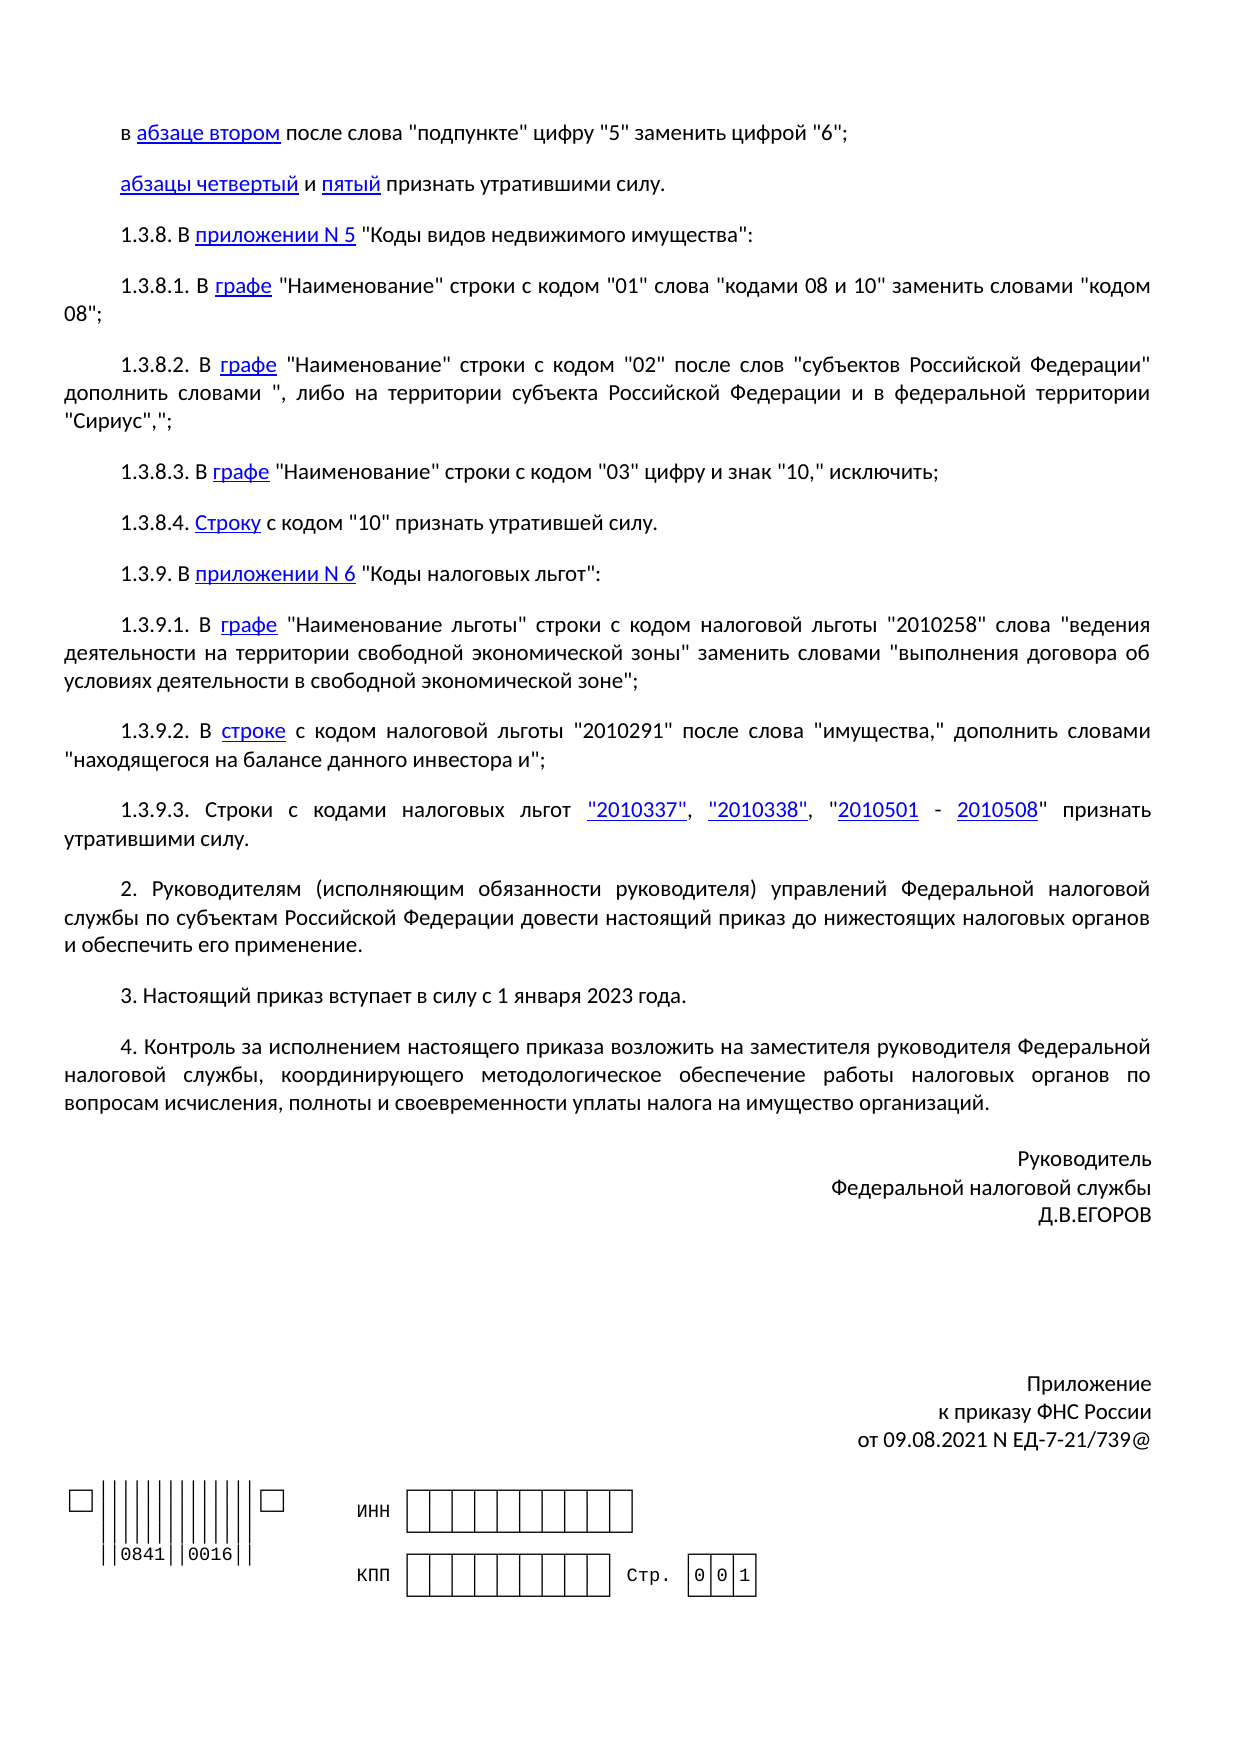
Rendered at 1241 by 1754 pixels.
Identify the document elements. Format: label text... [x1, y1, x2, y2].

text КПП │ │ │ │ │ │ │ │ │ │ Стр. │0│0│1│ [610, 1566, 687, 1587]
text 1.3.8.2. В графе "Наименование" строки с кодом "02" после слов "субъектов Российской Федерации" дополнить словами ", либо на территории субъекта Российской Федерации и в федеральной территории "Сириус","; [64, 350, 1152, 434]
text от 09.08.2021 N ЕД-7-21/739@ [64, 1425, 1152, 1453]
text к приказу ФНС России [64, 1397, 1152, 1425]
text 1.3.9. В приложении N 6 "Коды налоговых льгот": [64, 559, 1152, 587]
text └─┴─┴─┴─┴─┴─┴─┴─┴─┘ └─┴─┴─┘ [64, 1587, 1152, 1608]
text ││││││││││││││ └─┴─┴─┴─┴─┴─┴─┴─┴─┴─┘ [64, 1523, 102, 1544]
text Руководитель [64, 1144, 1152, 1173]
text 3. Настоящий приказ вступает в силу с 1 января 2023 года. [64, 982, 1152, 1009]
text 1.3.8.4. Строку с кодом "10" признать утратившей силу. [64, 508, 1152, 536]
text 1.3.8. В приложении N 5 "Коды видов недвижимого имущества": [64, 220, 1152, 248]
text ┌─┐││││││││││││││┌─┐ ┌─┬─┬─┬─┬─┬─┬─┬─┬─┬─┐ [250, 1481, 1152, 1502]
text ││││││││││││││ └─┴─┴─┴─┴─┴─┴─┴─┴─┴─┘ [250, 1523, 1152, 1544]
text 1.3.9.2. В строке с кодом налоговой льготы "2010291" после слова "имущества," дополнить словами "находящегося на балансе данного инвестора и"; [64, 717, 1152, 773]
text ││0841││0016││ ┌─┬─┬─┬─┬─┬─┬─┬─┬─┐ ┌─┬─┬─┐ [182, 1544, 237, 1566]
text 1.3.9.1. В графе "Наименование льготы" строки с кодом налоговой льготы "2010258" слова "ведения деятельности на территории свободной экономической зоны" заменить словами "выполнения договора об условиях деятельности в свободной экономической зоне"; [64, 610, 1152, 694]
text ││0841││0016││ ┌─┬─┬─┬─┬─┬─┬─┬─┬─┐ ┌─┬─┬─┐ [250, 1544, 1152, 1566]
text в абзаце втором после слова "подпункте" цифру "5" заменить цифрой "6"; [64, 118, 1152, 146]
text Федеральной налоговой службы [64, 1173, 1152, 1201]
text └─┘││││││││││││││└─┘ ИНН │ │ │ │ │ │ │ │ │ │ │ [250, 1502, 406, 1523]
text 1.3.8.3. В графе "Наименование" строки с кодом "03" цифру и знак "10," исключить; [64, 457, 1152, 485]
text абзацы четвертый и пятый признать утратившими силу. [64, 169, 1152, 197]
text 1.3.9.3. Строки с кодами налоговых льгот "2010337", "2010338", "2010501 - 2010508" признать утратившими силу. [64, 796, 1152, 852]
subtitle Приложение [64, 1369, 1152, 1397]
text 1.3.8.1. В графе "Наименование" строки с кодом "01" слова "кодами 08 и 10" заменить словами "кодом 08"; [64, 271, 1152, 327]
text └─┘││││││││││││││└─┘ ИНН │ │ │ │ │ │ │ │ │ │ │ [632, 1502, 1152, 1523]
text ││0841││0016││ ┌─┬─┬─┬─┬─┬─┬─┬─┬─┐ ┌─┬─┬─┐ [115, 1544, 170, 1566]
text КПП │ │ │ │ │ │ │ │ │ │ Стр. │0│0│1│ [64, 1566, 406, 1587]
text 2. Руководителям (исполняющим обязанности руководителя) управлений Федеральной налоговой службы по субъектам Российской Федерации довести настоящий приказ до нижестоящих налоговых органов и обеспечить его применение. [64, 874, 1152, 959]
text Д.В.ЕГОРОВ [64, 1201, 1152, 1229]
text КПП │ │ │ │ │ │ │ │ │ │ Стр. │0│0│1│ [756, 1566, 1152, 1587]
text 4. Контроль за исполнением настоящего приказа возложить на заместителя руководителя Федеральной налоговой службы, координирующего методологическое обеспечение работы налоговых органов по вопросам исчисления, полноты и своевременности уплаты налога на имущество организаций. [64, 1032, 1152, 1117]
